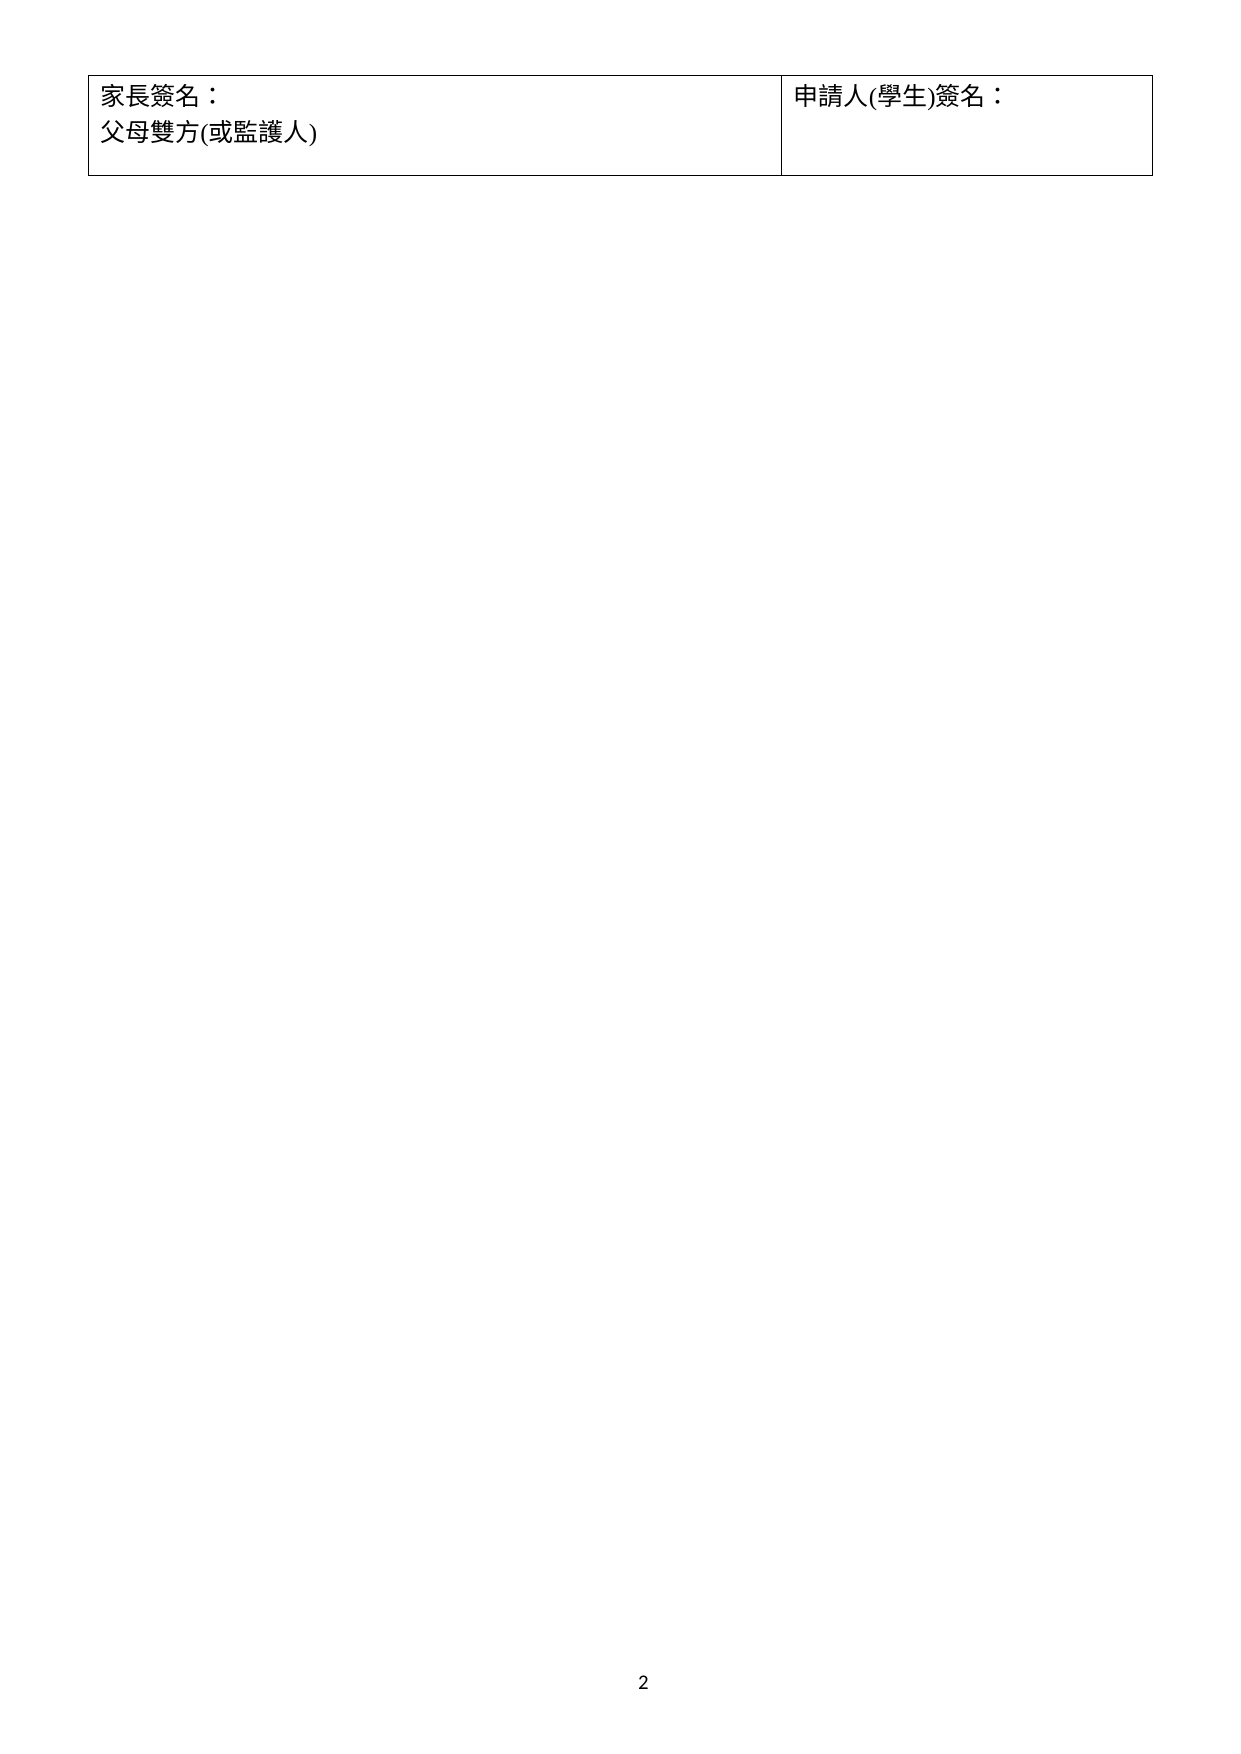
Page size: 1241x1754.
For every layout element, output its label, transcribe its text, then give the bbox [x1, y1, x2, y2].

table_cell 申請人(學生)簽名： [782, 76, 1152, 175]
table_cell 家長簽名： 父母雙方(或監護人) [89, 76, 781, 175]
